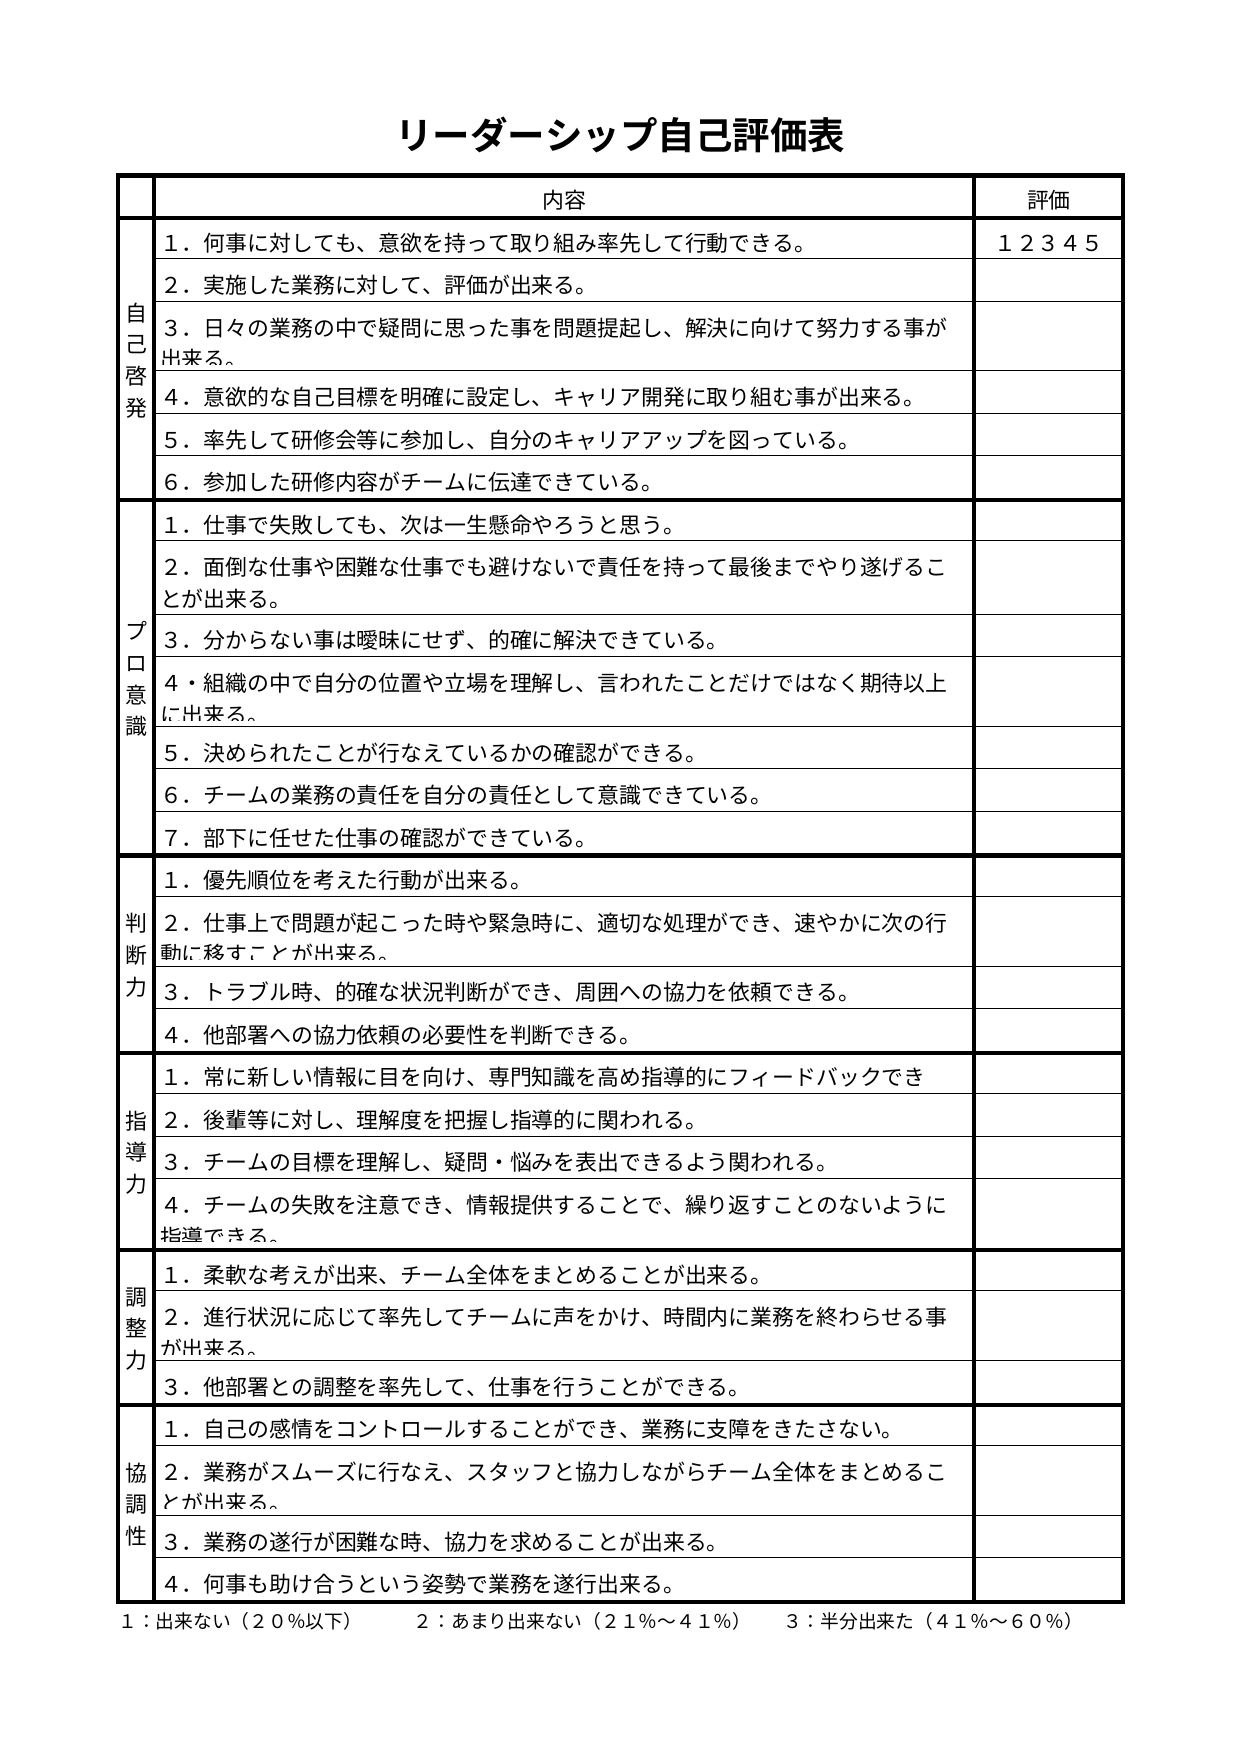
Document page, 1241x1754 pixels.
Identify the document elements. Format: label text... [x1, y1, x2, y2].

table_cell １．柔軟な考えが出来、チーム全体をまとめることが出来る。 [156, 1252, 972, 1290]
table_cell 調整力 [120, 1252, 152, 1402]
table_cell 指導力 [120, 1055, 152, 1248]
table_cell 協調性 [120, 1407, 152, 1599]
table_cell [976, 727, 1121, 768]
table_cell ６．チームの業務の責任を自分の責任として意識できている。 [156, 769, 972, 811]
table_cell １．仕事で失敗しても、次は一生懸命やろうと思う。 [156, 502, 972, 540]
table_cell ４．他部署への協力依頼の必要性を判断できる。 [156, 1009, 972, 1051]
table_cell ４．チームの失敗を注意でき、情報提供することで、繰り返すことのないように指導できる。 [156, 1179, 972, 1248]
table_cell [976, 1407, 1121, 1445]
table_cell [976, 1291, 1121, 1360]
table_cell [976, 769, 1121, 811]
table_header 評価 [976, 178, 1121, 216]
table_cell ７．部下に任せた仕事の確認ができている。 [156, 812, 972, 853]
table_cell ２．進行状況に応じて率先してチームに声をかけ、時間内に業務を終わらせる事が出来る。 [156, 1291, 972, 1360]
table_cell １．何事に対しても、意欲を持って取り組み率先して行動できる。 [156, 220, 972, 258]
table_cell ３．日々の業務の中で疑問に思った事を問題提起し、解決に向けて努力する事が出来る。 [156, 302, 972, 370]
table_cell [976, 1446, 1121, 1514]
text １：出来ない（２０％以下） ２：あまり出来ない（２１％〜４１％） ３：半分出来た（４１％〜６０％） [118, 1607, 1122, 1634]
title リーダーシップ自己評価表 [118, 106, 1122, 161]
table_cell [976, 1009, 1121, 1051]
table_cell 自己啓発 [120, 220, 152, 498]
table_cell [976, 967, 1121, 1008]
table_cell 判断力 [120, 858, 152, 1051]
table_cell [976, 1558, 1121, 1599]
table_cell [976, 259, 1121, 301]
table_cell ２．仕事上で問題が起こった時や緊急時に、適切な処理ができ、速やかに次の行動に移すことが出来る。 [156, 897, 972, 966]
table_cell ４．意欲的な自己目標を明確に設定し、キャリア開発に取り組む事が出来る。 [156, 371, 972, 413]
table_cell １．常に新しい情報に目を向け、専門知識を高め指導的にフィードバックできる。 [156, 1055, 972, 1093]
table_cell [976, 897, 1121, 966]
table_cell [976, 1361, 1121, 1402]
table_cell [976, 812, 1121, 853]
table_cell ６．参加した研修内容がチームに伝達できている。 [156, 456, 972, 498]
table_cell [976, 1137, 1121, 1178]
table_cell [976, 414, 1121, 455]
table_cell ２．面倒な仕事や困難な仕事でも避けないで責任を持って最後までやり遂げることが出来る。 [156, 541, 972, 614]
table_header [120, 178, 152, 216]
table_cell [976, 657, 1121, 726]
table_cell プロ意識 [120, 502, 152, 853]
table_cell ３．他部署との調整を率先して、仕事を行うことができる。 [156, 1361, 972, 1402]
table_cell [976, 1179, 1121, 1248]
table_cell １２３４５ [976, 220, 1121, 258]
table_cell ４・組織の中で自分の位置や立場を理解し、言われたことだけではなく期待以上に出来る。 [156, 657, 972, 726]
table_cell ２．実施した業務に対して、評価が出来る。 [156, 259, 972, 301]
table_cell ３．業務の遂行が困難な時、協力を求めることが出来る。 [156, 1516, 972, 1557]
table_cell [976, 1055, 1121, 1093]
table_cell １．優先順位を考えた行動が出来る。 [156, 858, 972, 896]
table_cell ３．チームの目標を理解し、疑問・悩みを表出できるよう関われる。 [156, 1137, 972, 1178]
table_cell [976, 502, 1121, 540]
table_cell １．自己の感情をコントロールすることができ、業務に支障をきたさない。 [156, 1407, 972, 1445]
table_cell ４．何事も助け合うという姿勢で業務を遂行出来る。 [156, 1558, 972, 1599]
table_cell [976, 1516, 1121, 1557]
table_header 内容 [156, 178, 972, 216]
table_cell [976, 1252, 1121, 1290]
table_cell [976, 1094, 1121, 1136]
table_cell ２．業務がスムーズに行なえ、スタッフと協力しながらチーム全体をまとめることが出来る。 [156, 1446, 972, 1514]
table_cell [976, 456, 1121, 498]
table_cell [976, 302, 1121, 370]
table_cell ２．後輩等に対し、理解度を把握し指導的に関われる。 [156, 1094, 972, 1136]
table_cell ５．率先して研修会等に参加し、自分のキャリアアップを図っている。 [156, 414, 972, 455]
table_cell [976, 858, 1121, 896]
table_cell ３．トラブル時、的確な状況判断ができ、周囲への協力を依頼できる。 [156, 967, 972, 1008]
table_cell [976, 615, 1121, 656]
table_cell ３．分からない事は曖昧にせず、的確に解決できている。 [156, 615, 972, 656]
table_cell ５．決められたことが行なえているかの確認ができる。 [156, 727, 972, 768]
table_cell [976, 371, 1121, 413]
table_cell [976, 541, 1121, 614]
